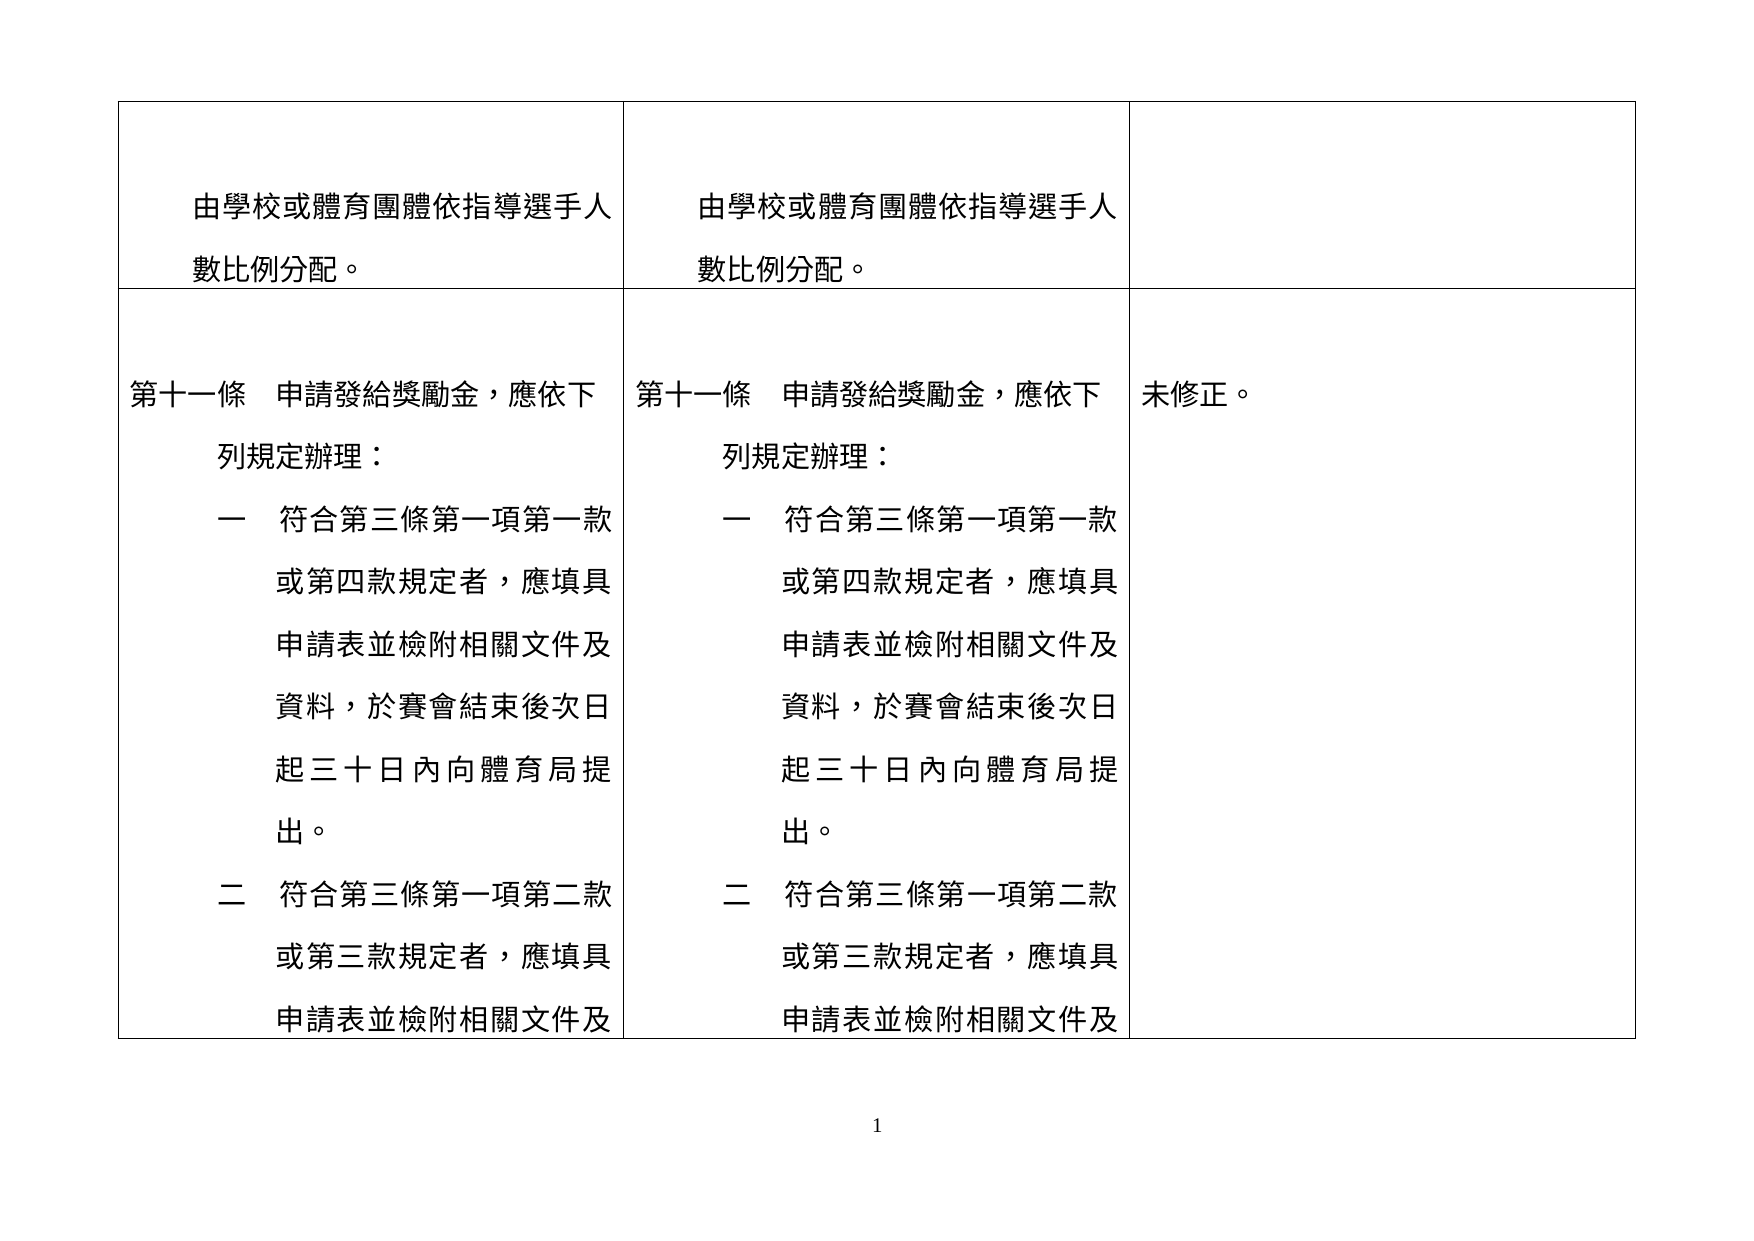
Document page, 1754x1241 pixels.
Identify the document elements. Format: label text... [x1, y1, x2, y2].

table_cell 第十一條 申請發給獎勵金，應依下列規定辦理： 一 符合第三條第一項第一款或第四款規定者，應填具申請表並檢附相關文件及資料，於賽會結束後次日起三十日內向體育局提出。 二 符合第三條第一項第二款或第三款規定者，應填具申請表並檢附相關文件及 [624, 289, 1129, 1038]
table_cell 未修正。 [1130, 289, 1635, 1038]
table_cell 由學校或體育團體依指導選手人數比例分配。 [624, 102, 1129, 288]
table_cell 第十一條 申請發給獎勵金，應依下列規定辦理： 一 符合第三條第一項第一款或第四款規定者，應填具申請表並檢附相關文件及資料，於賽會結束後次日起三十日內向體育局提出。 二 符合第三條第一項第二款或第三款規定者，應填具申請表並檢附相關文件及 [119, 289, 623, 1038]
table_cell [1130, 102, 1635, 288]
table_cell 由學校或體育團體依指導選手人數比例分配。 [119, 102, 623, 288]
